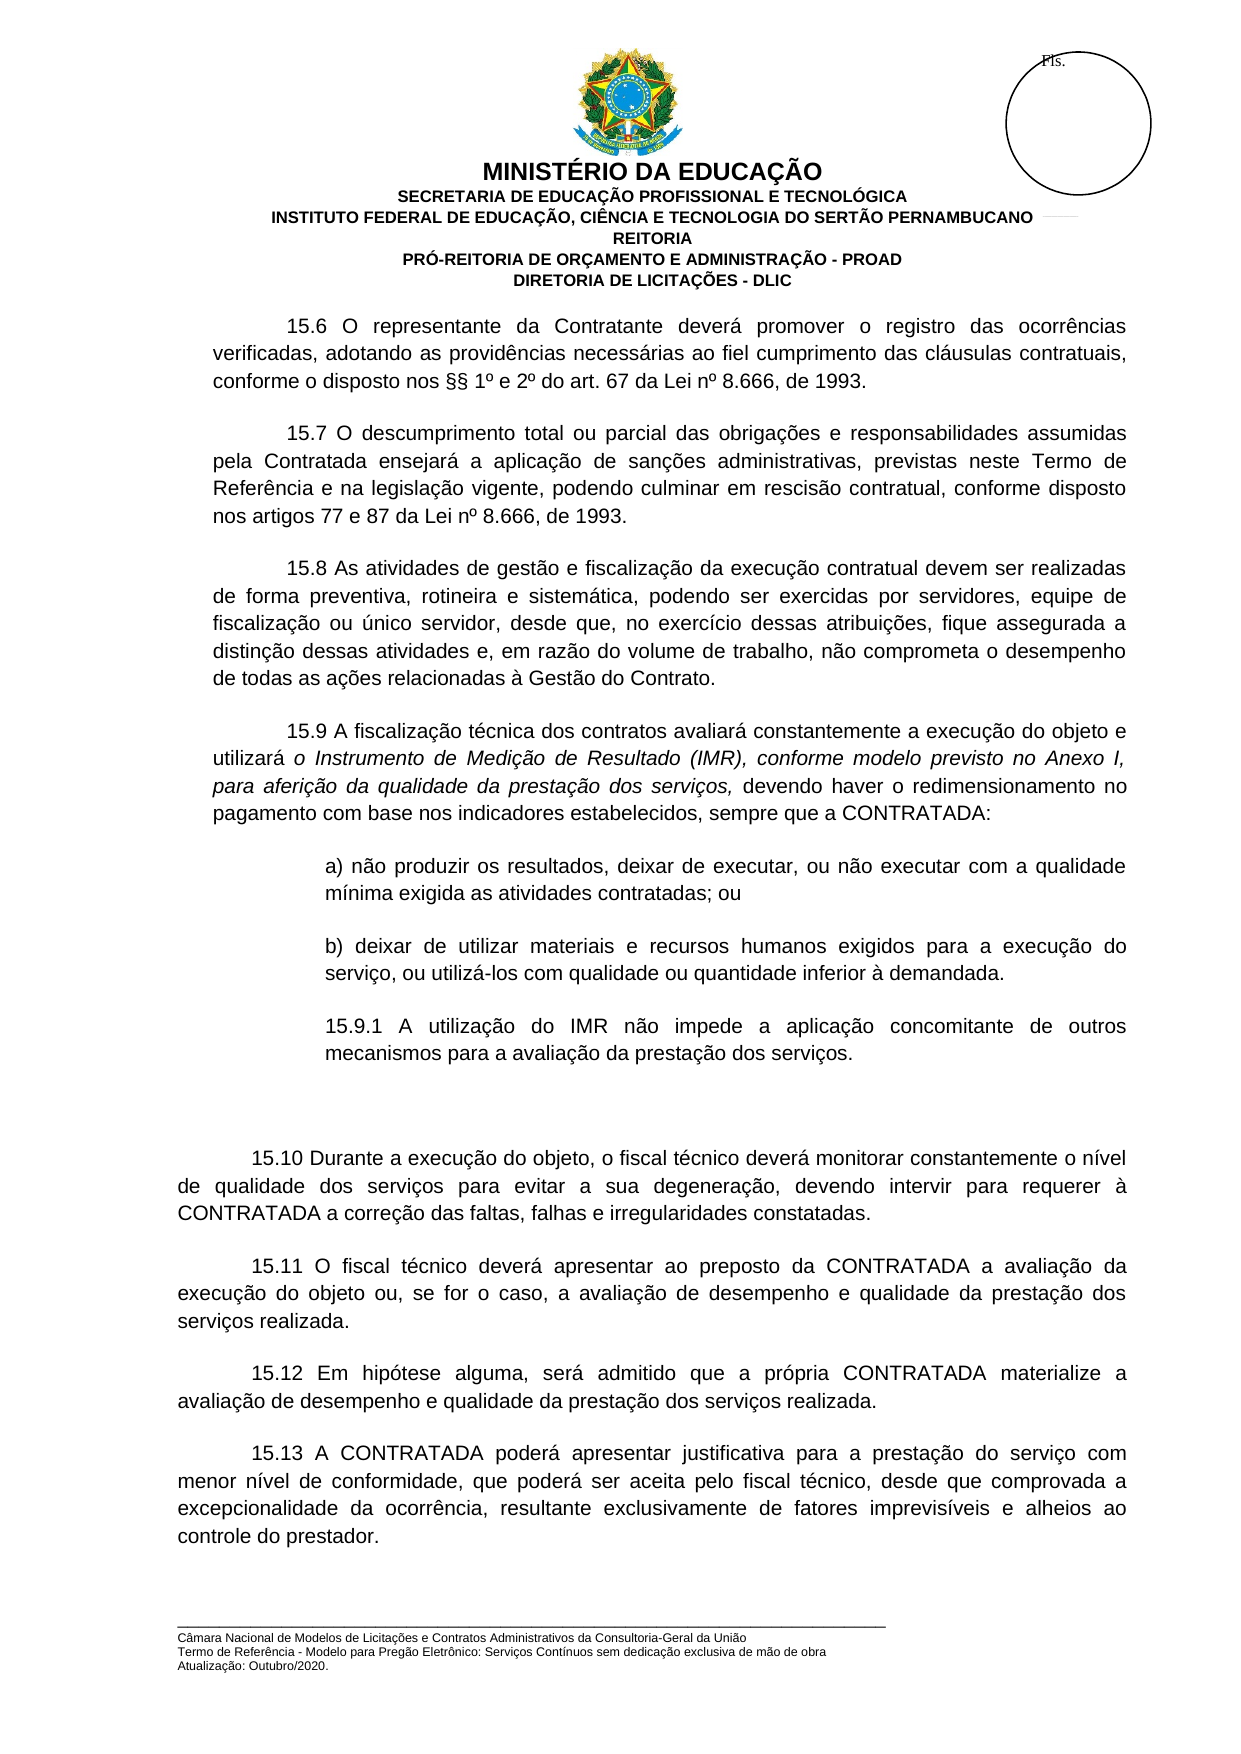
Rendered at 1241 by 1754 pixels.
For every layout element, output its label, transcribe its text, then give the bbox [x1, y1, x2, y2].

text 15.13 A CONTRATADA poderá apresentar justificativa para a prestação do serviço com menor nível de conformidade, que poderá ser aceita pelo fiscal técnico, desde que comprovada a excepcionalidade da ocorrência, resultante exclusivamente de fatores imprevisíveis e alheios ao controle do prestador. [177, 1441, 1128, 1547]
text 15.10 Durante a execução do objeto, o fiscal técnico deverá monitorar constantemente o nível de qualidade dos serviços para evitar a sua degeneração, devendo intervir para requerer à CONTRATADA a correção das faltas, falhas e irregularidades constatadas. [177, 1146, 1128, 1225]
text 15.9.1 A utilização do IMR não impede a aplicação concomitante de outros mecanismos para a avaliação da prestação dos serviços. [325, 1013, 1128, 1065]
text a) não produzir os resultados, deixar de executar, ou não executar com a qualidade mínima exigida as atividades contratadas; ou [325, 853, 1128, 905]
text 15.6 O representante da Contratante deverá promover o registro das ocorrências verificadas, adotando as providências necessárias ao fiel cumprimento das cláusulas contratuais, conforme o disposto nos §§ 1º e 2º do art. 67 da Lei nº 8.666, de 1993. [213, 313, 1128, 392]
text 15.7 O descumprimento total ou parcial das obrigações e responsabilidades assumidas pela Contratada ensejará a aplicação de sanções administrativas, previstas neste Termo de Referência e na legislação vigente, podendo culminar em rescisão contratual, conforme disposto nos artigos 77 e 87 da Lei nº 8.666, de 1993. [213, 421, 1128, 527]
text 15.12 Em hipótese alguma, será admitido que a própria CONTRATADA materialize a avaliação de desempenho e qualidade da prestação dos serviços realizada. [177, 1361, 1128, 1412]
text b) deixar de utilizar materiais e recursos humanos exigidos para a execução do serviço, ou utilizá-los com qualidade ou quantidade inferior à demandada. [325, 933, 1128, 985]
text 15.11 O fiscal técnico deverá apresentar ao preposto da CONTRATADA a avaliação da execução do objeto ou, se for o caso, a avaliação de desempenho e qualidade da prestação dos serviços realizada. [177, 1253, 1128, 1332]
picture [572, 48, 683, 156]
text 15.9 A fiscalização técnica dos contratos avaliará constantemente a execução do objeto e utilizará o Instrumento de Medição de Resultado (IMR), conforme modelo previsto no Anexo I, para aferição da qualidade da prestação dos serviços, devendo haver o redimensionamento no pagamento com base nos indicadores estabelecidos, sempre que a CONTRATADA: [213, 718, 1128, 825]
text 15.8 As atividades de gestão e fiscalização da execução contratual devem ser realizadas de forma preventiva, rotineira e sistemática, podendo ser exercidas por servidores, equipe de fiscalização ou único servidor, desde que, no exercício dessas atribuições, fique assegurada a distinção dessas atividades e, em razão do volume de trabalho, não comprometa o desempenho de todas as ações relacionadas à Gestão do Contrato. [213, 556, 1128, 690]
